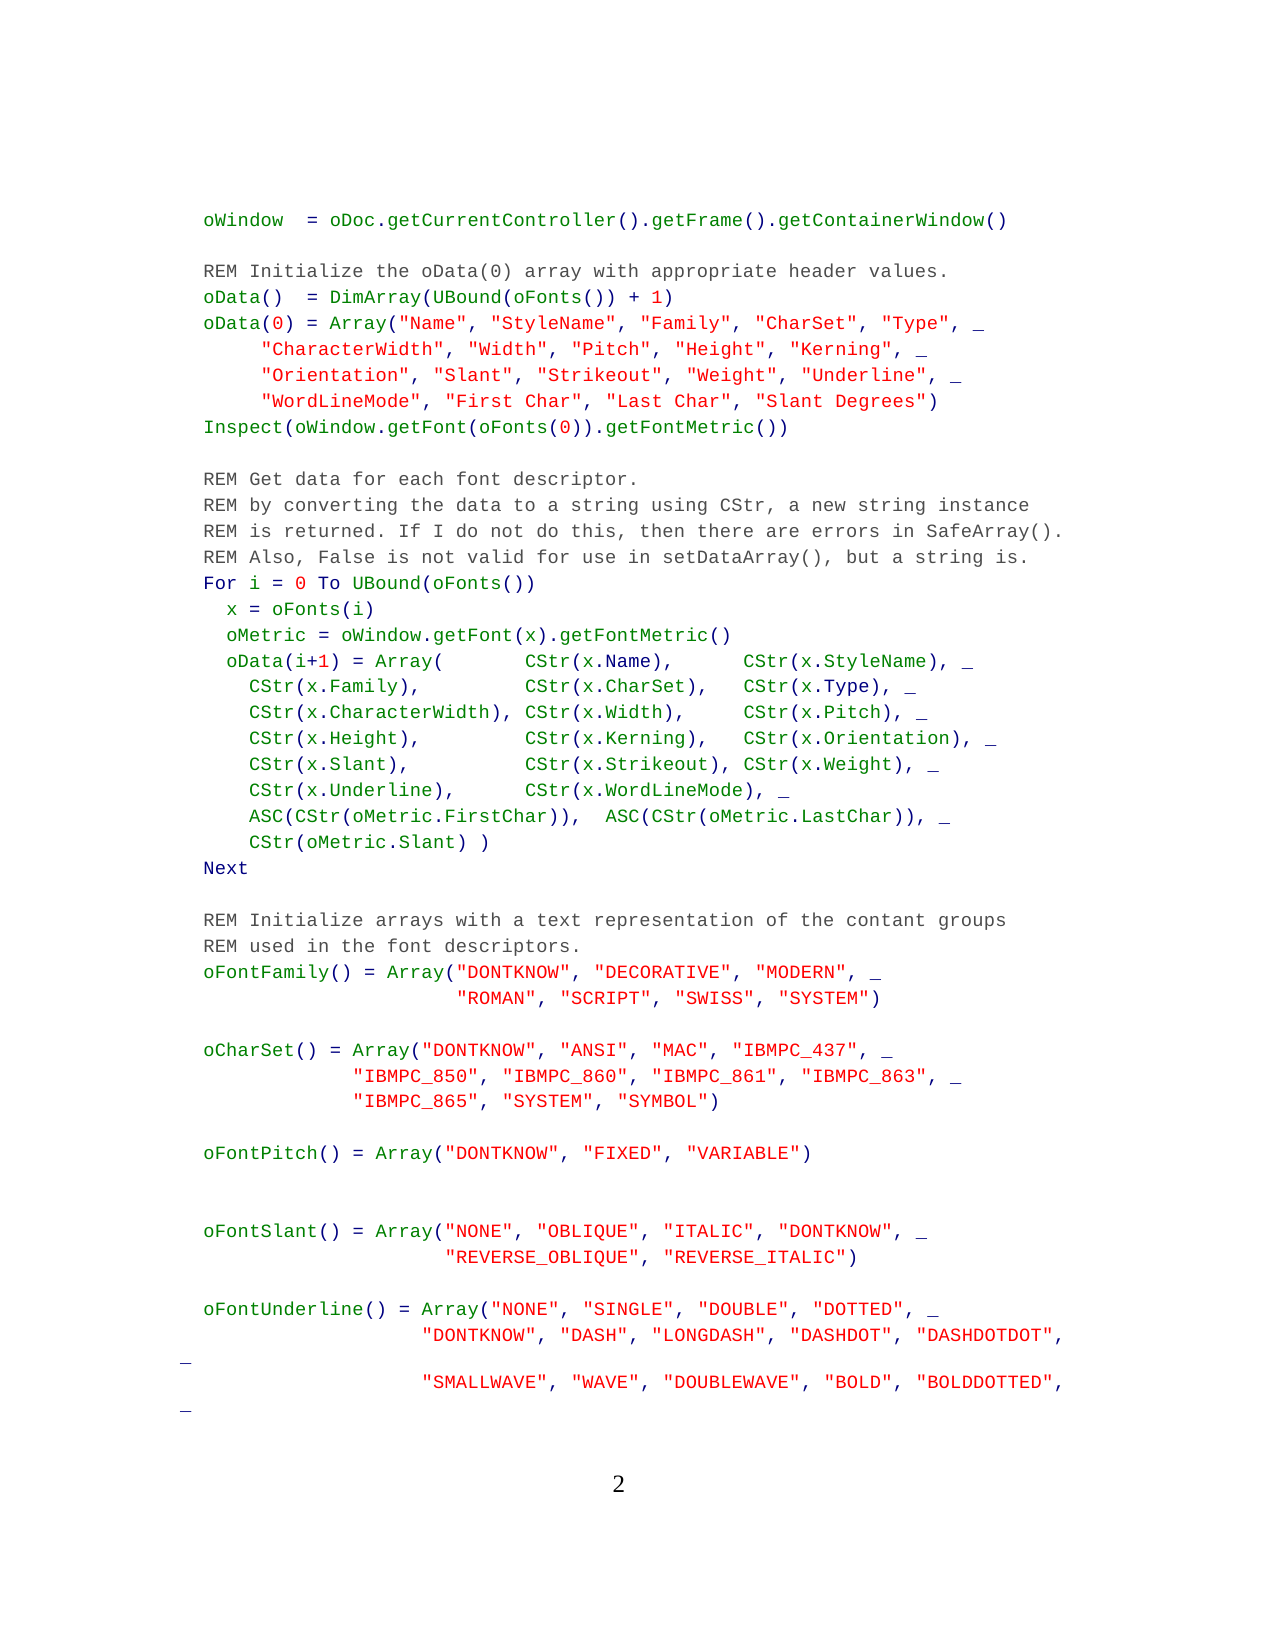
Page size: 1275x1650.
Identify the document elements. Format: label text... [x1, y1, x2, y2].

text "DONTKNOW", "DASH", "LONGDASH", "DASHDOT", "DASHDOTDOT", _ [180, 1325, 1087, 1368]
text oFontUnderline() = Array("NONE", "SINGLE", "DOUBLE", "DOTTED", _ [180, 1299, 1087, 1321]
text x = oFonts(i) [180, 599, 1087, 621]
text REM is returned. If I do not do this, then there are errors in SafeArray(). [180, 521, 1087, 543]
text REM Get data for each font descriptor. [180, 469, 1087, 491]
text REM Initialize the oData(0) array with appropriate header values. [180, 262, 1087, 283]
text Inspect(oWindow.getFont(oFonts(0)).getFontMetric()) [180, 417, 1087, 439]
text "REVERSE_OBLIQUE", "REVERSE_ITALIC") [180, 1247, 1087, 1269]
text For i = 0 To UBound(oFonts()) [180, 573, 1087, 594]
text CStr(x.Slant), CStr(x.Strikeout), CStr(x.Weight), _ [180, 755, 1087, 776]
text CStr(x.Height), CStr(x.Kerning), CStr(x.Orientation), _ [180, 729, 1087, 750]
text oFontSlant() = Array("NONE", "OBLIQUE", "ITALIC", "DONTKNOW", _ [180, 1222, 1087, 1243]
text REM used in the font descriptors. [180, 936, 1087, 958]
text CStr(x.Underline), CStr(x.WordLineMode), _ [180, 781, 1087, 802]
text ASC(CStr(oMetric.FirstChar)), ASC(CStr(oMetric.LastChar)), _ [180, 807, 1087, 828]
text "WordLineMode", "First Char", "Last Char", "Slant Degrees") [180, 392, 1087, 413]
text "IBMPC_865", "SYSTEM", "SYMBOL") [180, 1092, 1087, 1113]
text oFontFamily() = Array("DONTKNOW", "DECORATIVE", "MODERN", _ [180, 962, 1087, 984]
text oData(i+1) = Array( CStr(x.Name), CStr(x.StyleName), _ [180, 651, 1087, 672]
text "ROMAN", "SCRIPT", "SWISS", "SYSTEM") [180, 988, 1087, 1009]
text oData(0) = Array("Name", "StyleName", "Family", "CharSet", "Type", _ [180, 314, 1087, 335]
text CStr(x.CharacterWidth), CStr(x.Width), CStr(x.Pitch), _ [180, 703, 1087, 724]
text "Orientation", "Slant", "Strikeout", "Weight", "Underline", _ [180, 366, 1087, 387]
text oMetric = oWindow.getFont(x).getFontMetric() [180, 625, 1087, 646]
text REM Initialize arrays with a text representation of the contant groups [180, 910, 1087, 932]
text REM Also, False is not valid for use in setDataArray(), but a string is. [180, 547, 1087, 569]
text "SMALLWAVE", "WAVE", "DOUBLEWAVE", "BOLD", "BOLDDOTTED", _ [180, 1373, 1087, 1416]
text oWindow = oDoc.getCurrentController().getFrame().getContainerWindow() [180, 210, 1087, 231]
text oData() = DimArray(UBound(oFonts()) + 1) [180, 288, 1087, 309]
text oFontPitch() = Array("DONTKNOW", "FIXED", "VARIABLE") [180, 1144, 1087, 1165]
text "IBMPC_850", "IBMPC_860", "IBMPC_861", "IBMPC_863", _ [180, 1066, 1087, 1087]
text CStr(oMetric.Slant) ) [180, 832, 1087, 854]
text oCharSet() = Array("DONTKNOW", "ANSI", "MAC", "IBMPC_437", _ [180, 1040, 1087, 1061]
text CStr(x.Family), CStr(x.CharSet), CStr(x.Type), _ [180, 677, 1087, 698]
text Next [180, 858, 1087, 880]
text "CharacterWidth", "Width", "Pitch", "Height", "Kerning", _ [180, 340, 1087, 361]
text REM by converting the data to a string using CStr, a new string instance [180, 495, 1087, 517]
